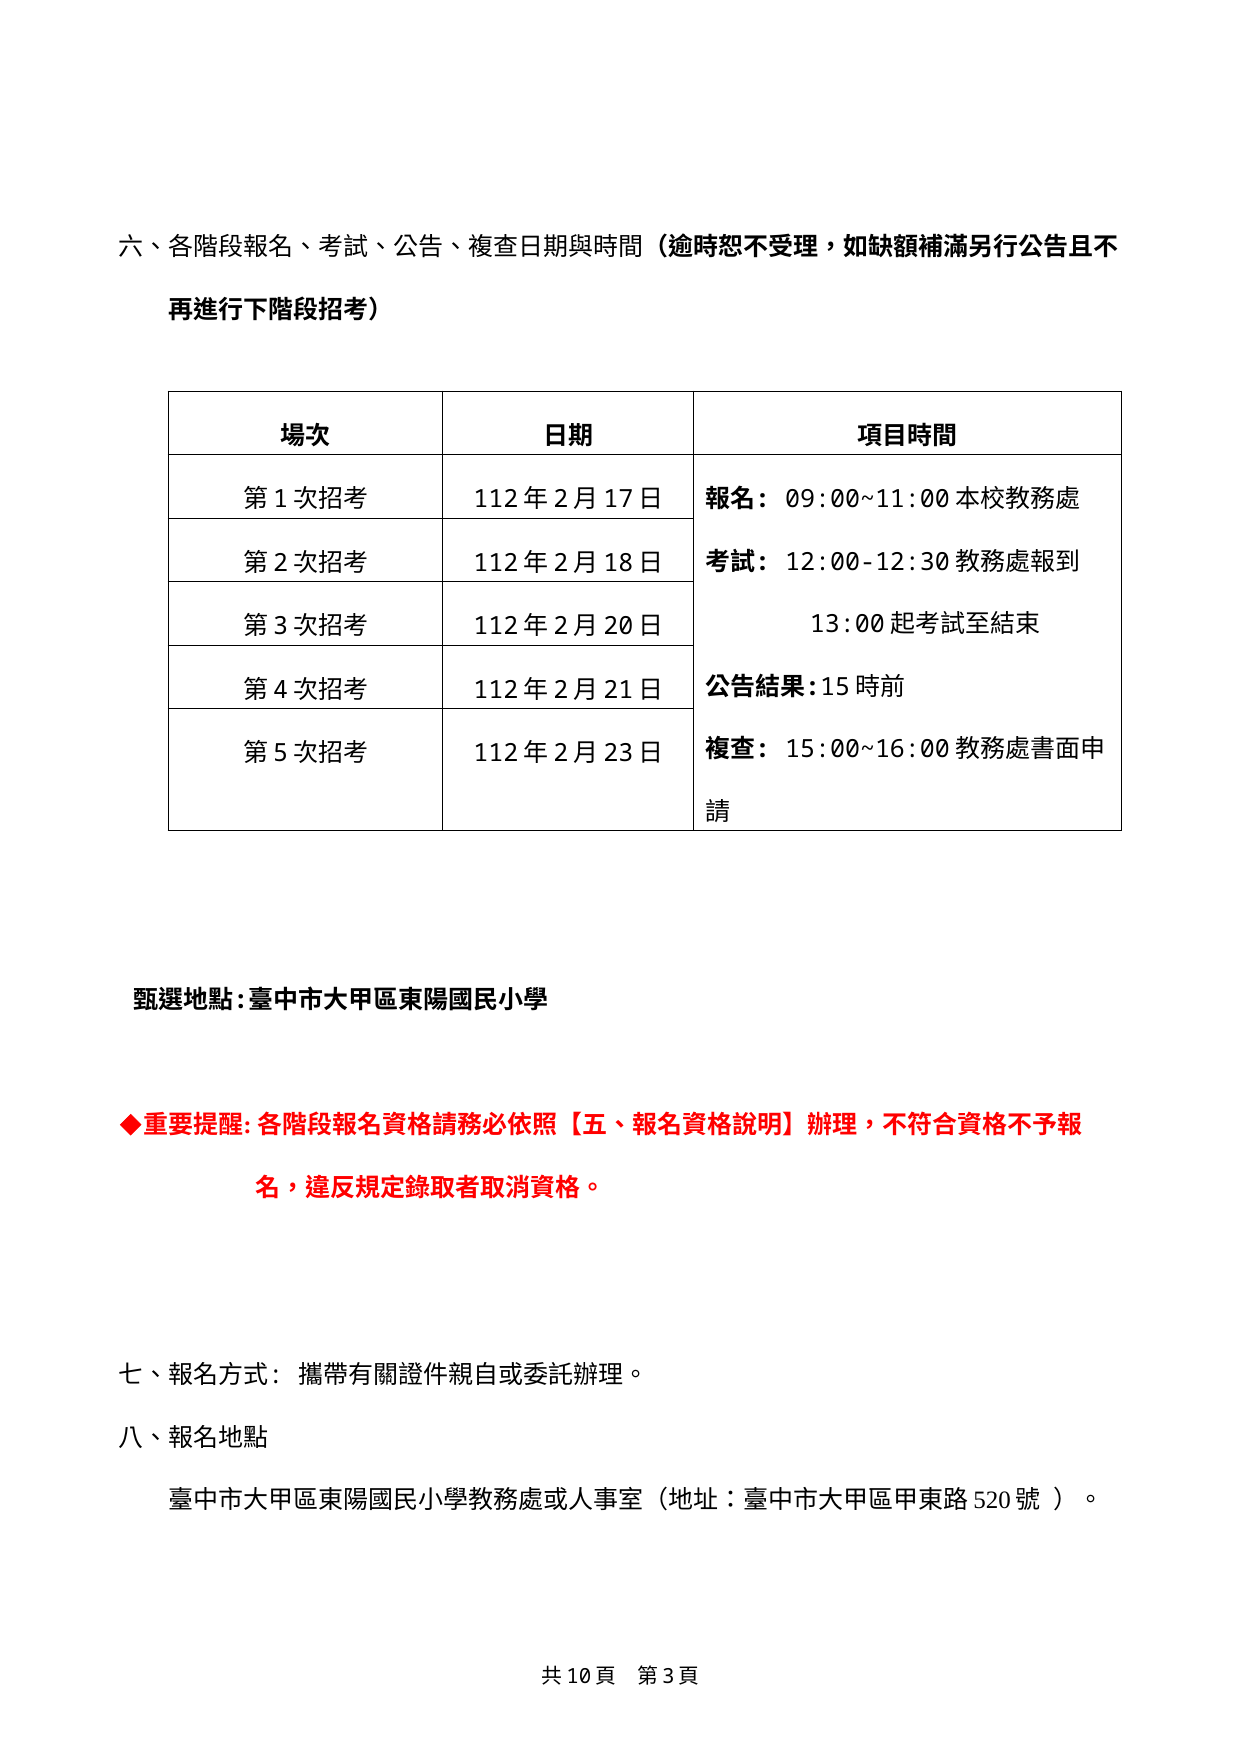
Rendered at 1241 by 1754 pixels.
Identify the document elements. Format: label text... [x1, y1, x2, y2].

table_header 項目時間 [694, 392, 1121, 454]
table_cell 第5次招考 [169, 709, 442, 830]
text 甄選地點:臺中市大甲區東陽國民小學 [118, 956, 1122, 1019]
text 七、報名方式: 攜帶有關證件親自或委託辦理。 [118, 1331, 1122, 1394]
text 重要提醒: 各階段報名資格請務必依照【五、報名資格說明】辦理，不符合資格不予報 [118, 1081, 1122, 1144]
text 六、各階段報名、考試、公告、複查日期與時間（逾時恕不受理，如缺額補滿另行公告且不再進行下階段招考） [118, 203, 1122, 328]
table_cell 112年2月20日 [443, 582, 693, 645]
table_cell 第3次招考 [169, 582, 442, 645]
table_cell 第4次招考 [169, 646, 442, 708]
text 八、報名地點 臺中市大甲區東陽國民小學教務處或人事室（地址：臺中市大甲區甲東路520號 ）。 [118, 1394, 1122, 1519]
table_cell 112年2月17日 [443, 455, 693, 518]
table_header 場次 [169, 392, 442, 454]
table_cell 112年2月21日 [443, 646, 693, 708]
table_cell 第1次招考 [169, 455, 442, 518]
text 名，違反規定錄取者取消資格。 [118, 1144, 1122, 1206]
table_cell 第2次招考 [169, 519, 442, 581]
table_header 日期 [443, 392, 693, 454]
table_cell 112年2月18日 [443, 519, 693, 581]
table_cell 112年2月23日 [443, 709, 693, 830]
table_cell 報名: 09:00~11:00本校教務處 考試: 12:00-12:30教務處報到 13:00起考試至結束 公告結果:15時前 複查: 15:00~16:00教務處書面申請 [694, 455, 1121, 830]
